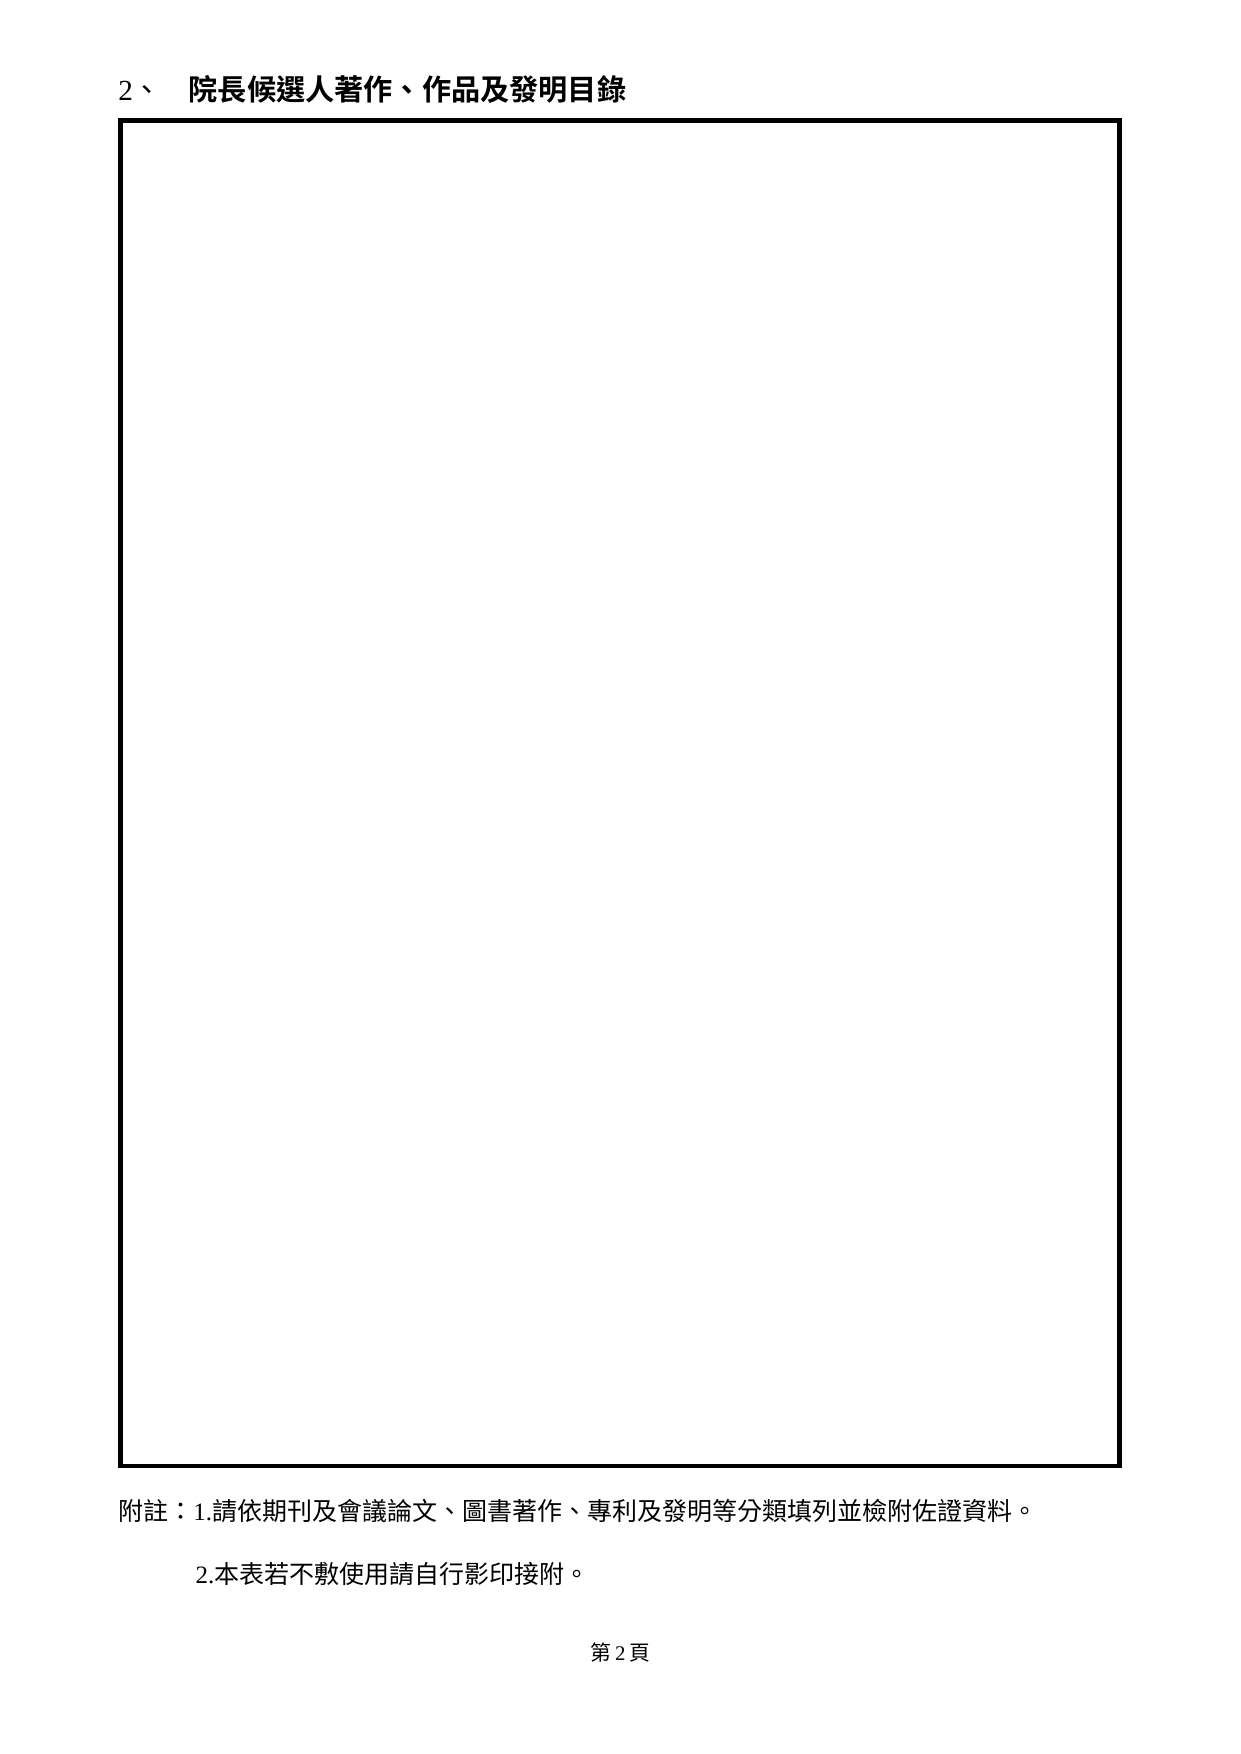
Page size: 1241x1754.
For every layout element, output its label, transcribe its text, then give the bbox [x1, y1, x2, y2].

text 2.本表若不敷使用請自行影印接附。 [195, 1531, 1122, 1593]
text 附註：1.請依期刊及會議論文、圖書著作、專利及發明等分類填列並檢附佐證資料。 [118, 1468, 1122, 1531]
table_header [123, 123, 1117, 1463]
list 院長候選人著作、作品及發明目錄 [118, 66, 1122, 108]
